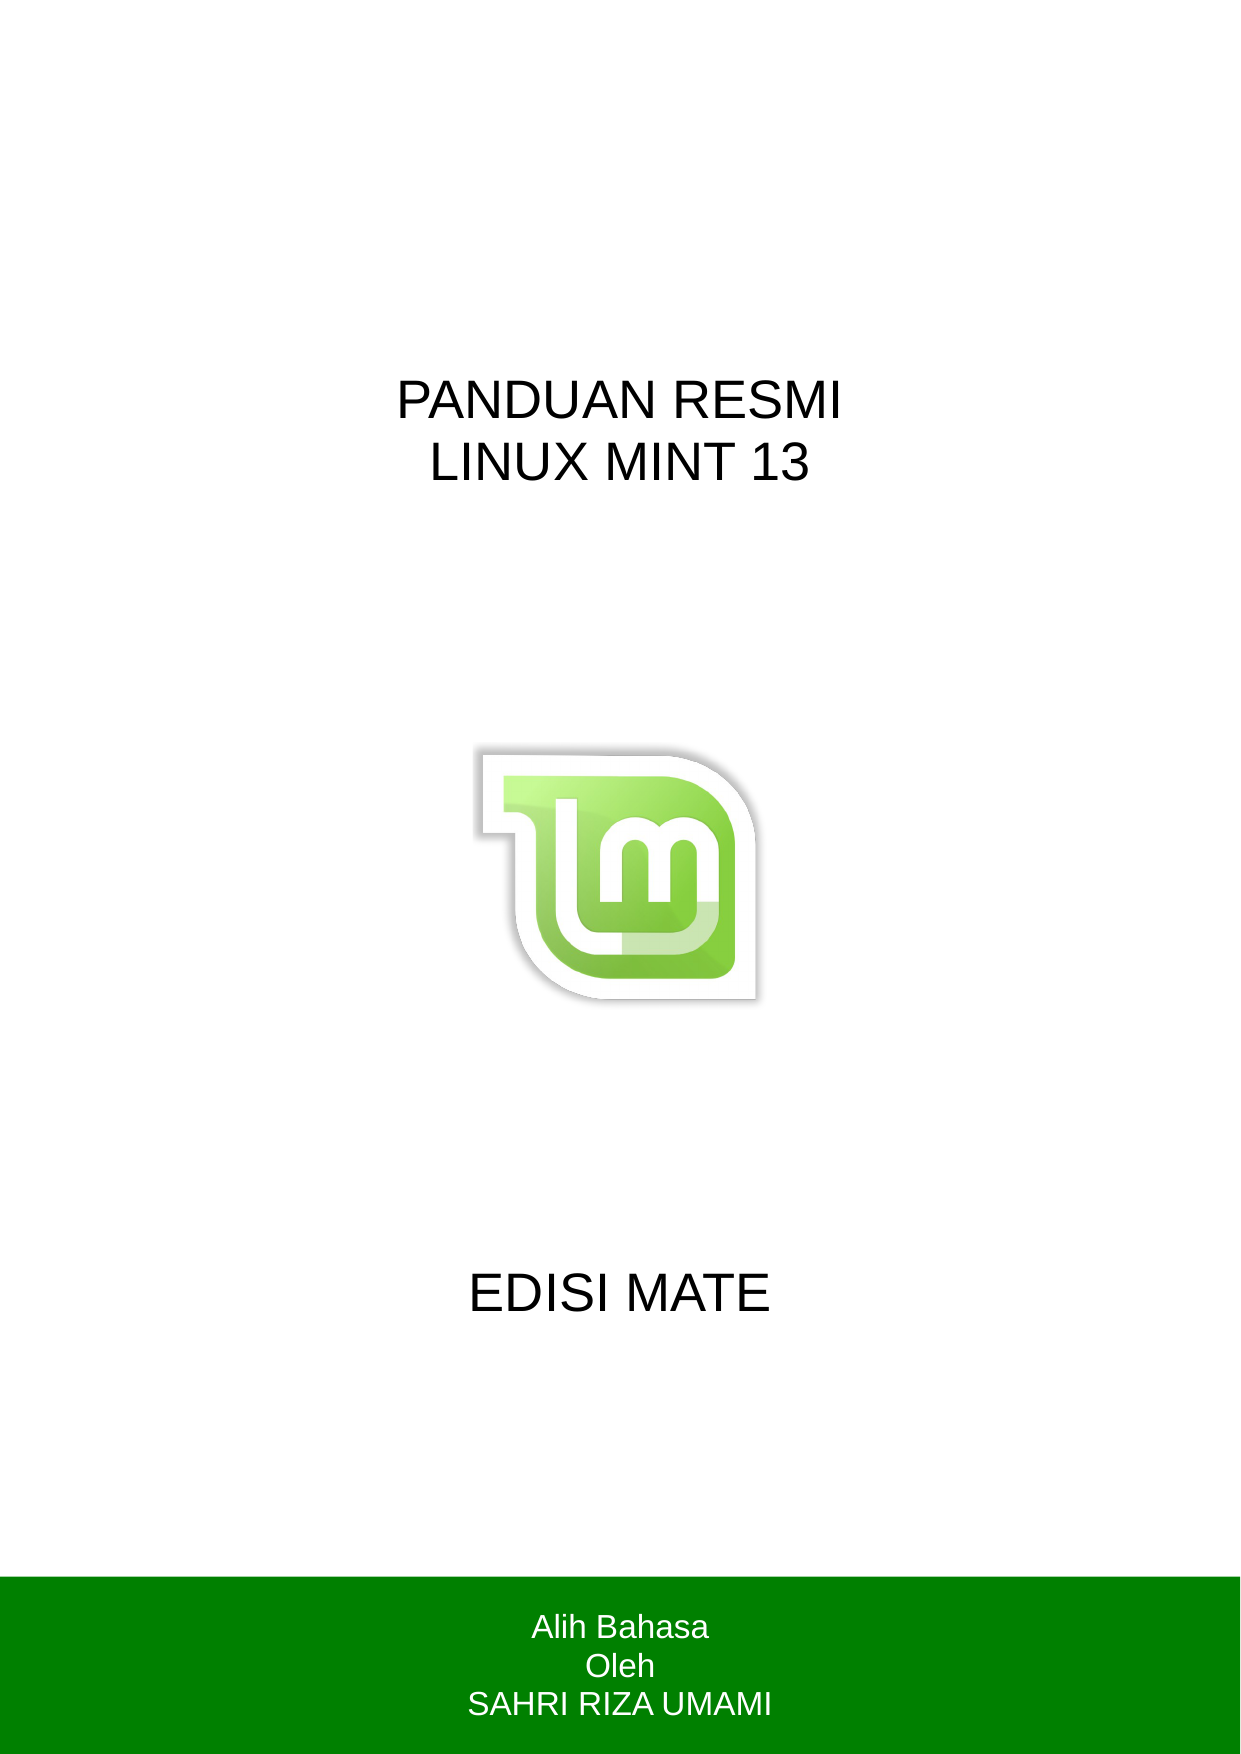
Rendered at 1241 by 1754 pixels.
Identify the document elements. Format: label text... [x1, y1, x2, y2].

text PANDUAN RESMI [118, 367, 1122, 429]
text LINUX MINT 13 [118, 429, 1122, 492]
picture [472, 742, 768, 1011]
text EDISI MATE [118, 1260, 1122, 1322]
